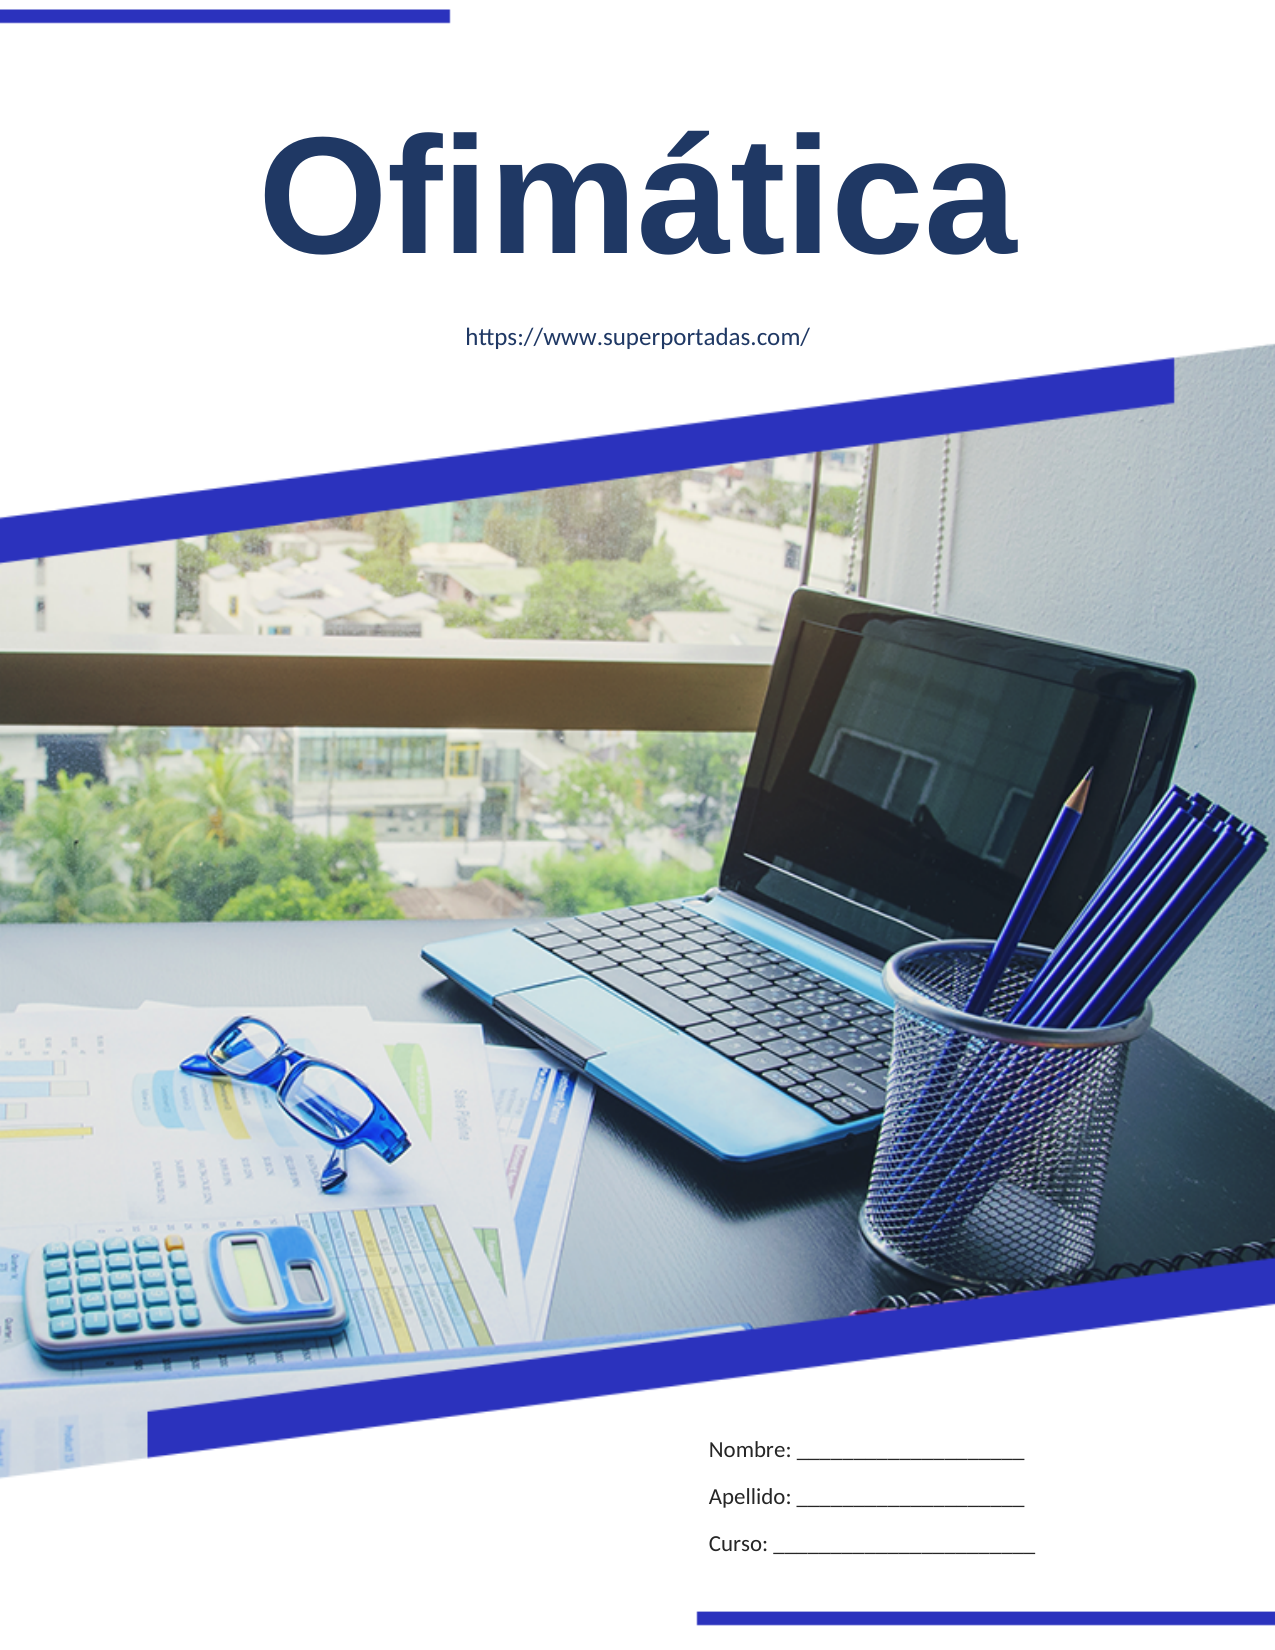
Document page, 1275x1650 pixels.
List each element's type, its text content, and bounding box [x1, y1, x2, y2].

picture [0, 0, 1275, 1649]
text https://www.superportadas.com/ [253, 321, 1022, 351]
text Ofimática [253, 97, 1022, 289]
text Curso: _______________________ [709, 1529, 1115, 1557]
text Apellido: ____________________ [709, 1482, 1115, 1510]
text Nombre: ____________________ [709, 1435, 1115, 1463]
